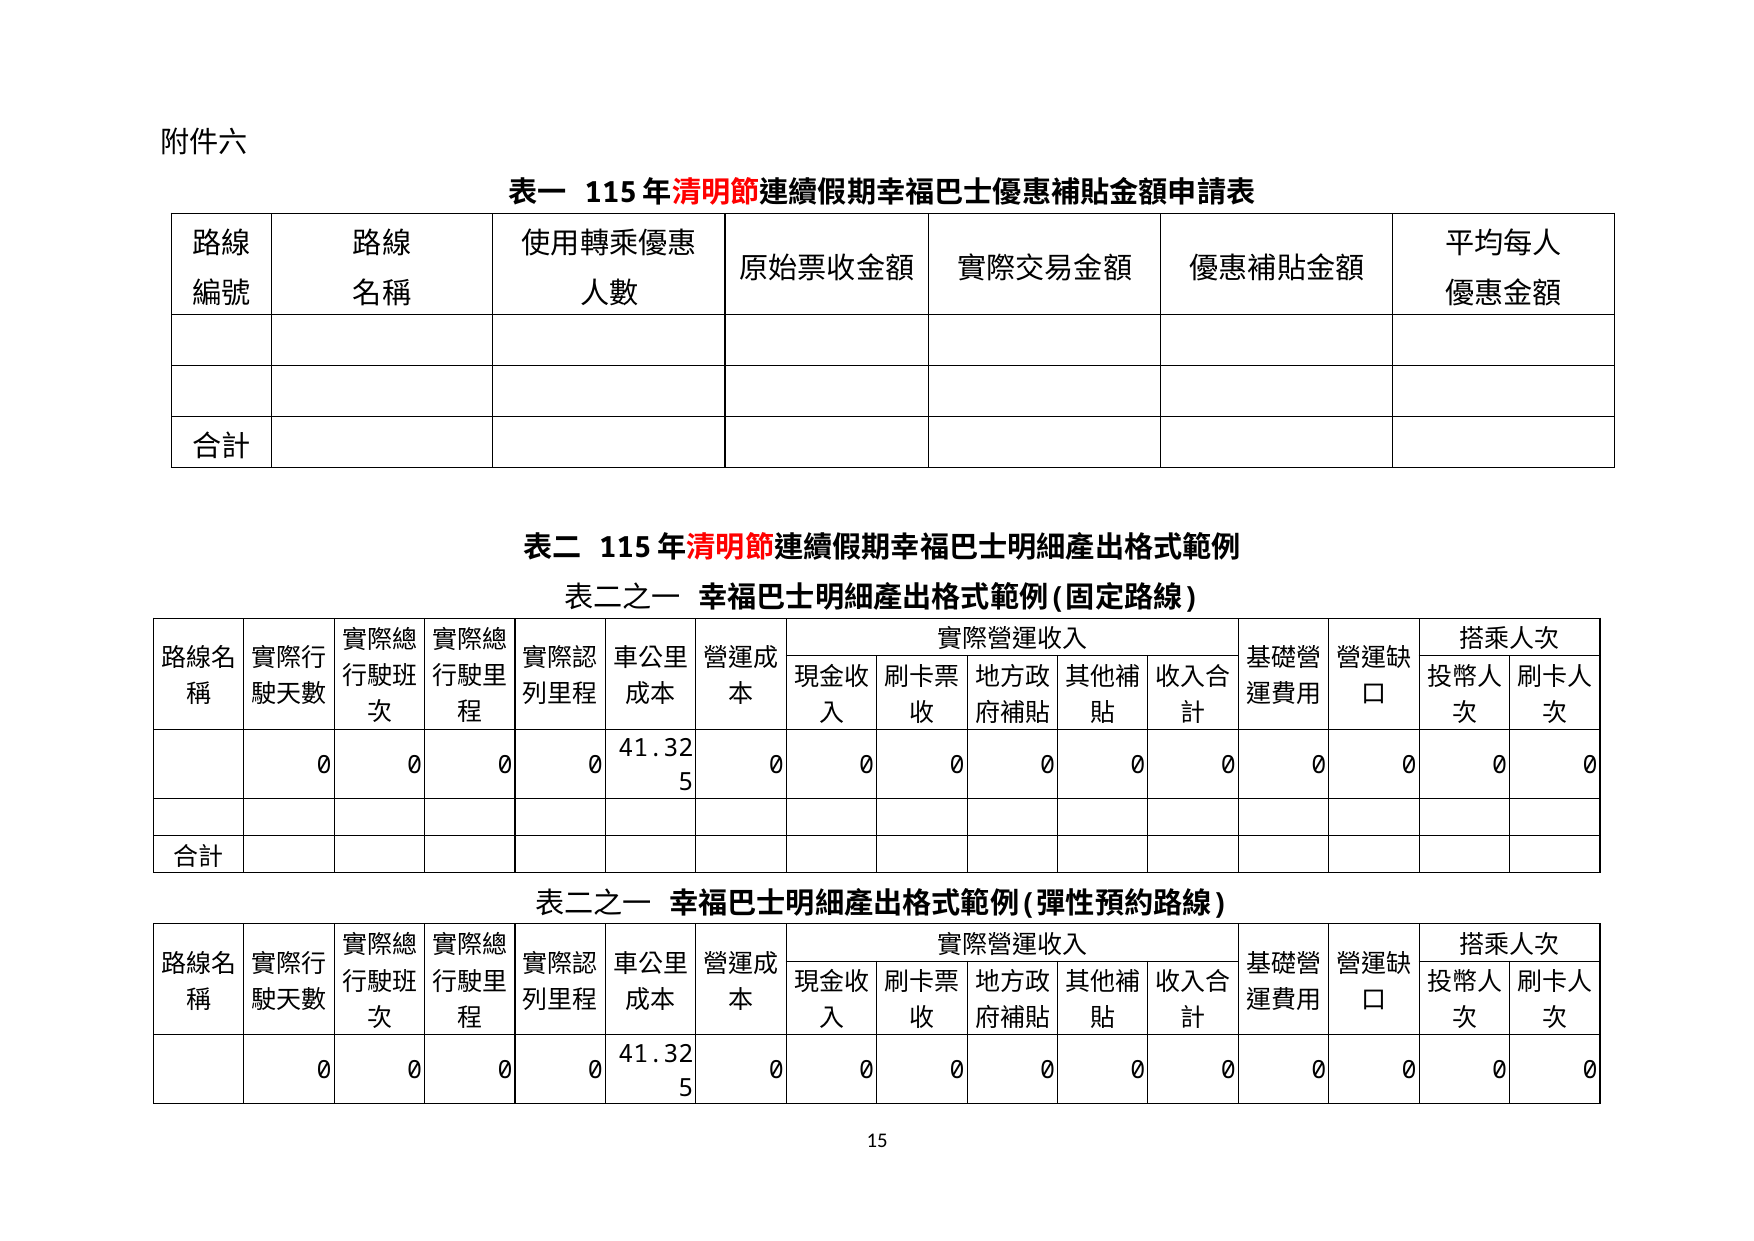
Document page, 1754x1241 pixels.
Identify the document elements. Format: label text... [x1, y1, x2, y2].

table_cell [877, 836, 967, 872]
table_header 營運缺口 [1329, 924, 1419, 1034]
table_header 實際總行駛班次 [335, 619, 424, 728]
table_cell [1393, 417, 1404, 467]
table_header 實際行駛天數 [244, 924, 334, 1034]
table_cell [154, 799, 243, 835]
table_cell [1393, 315, 1404, 364]
table_cell 0 [1148, 730, 1238, 798]
table_header 實際總行駛里程 [425, 619, 514, 728]
table_cell 0 [1329, 1035, 1419, 1103]
table_cell [929, 366, 939, 416]
table_cell 合計 [172, 417, 182, 467]
table_cell [1149, 366, 1160, 416]
table_cell [260, 366, 271, 416]
table_cell 0 [696, 730, 786, 798]
table_cell [726, 417, 736, 467]
table_cell [272, 417, 282, 467]
table_cell [425, 799, 514, 835]
table_header 車公里成本 [606, 924, 695, 1034]
table_header 車公里成本 [606, 619, 695, 728]
table_cell [1161, 315, 1172, 364]
table_cell 0 [877, 730, 967, 798]
table_header 實際認列里程 [516, 619, 605, 728]
table_cell 41.325 [606, 1035, 695, 1103]
table_cell 刷卡人次 [1510, 656, 1599, 728]
table_cell [714, 417, 724, 467]
table_cell 0 [696, 1035, 786, 1103]
table_header 實際認列里程 [516, 924, 605, 1034]
table_cell [1382, 417, 1392, 467]
table_cell 0 [244, 1035, 334, 1103]
table_cell [929, 315, 939, 364]
table_cell 0 [877, 1035, 967, 1103]
table_cell [260, 315, 271, 364]
table_header 基礎營運費用 [1239, 619, 1328, 728]
text 附件六 [160, 112, 1604, 162]
table_cell 0 [425, 730, 514, 798]
table_cell 0 [968, 1035, 1057, 1103]
table_cell [1420, 799, 1509, 835]
table_cell [425, 836, 514, 872]
table_cell 合計 [260, 417, 271, 467]
table_cell [606, 836, 695, 872]
table_cell 0 [1148, 1035, 1238, 1103]
table_cell [335, 799, 424, 835]
table_cell 0 [968, 730, 1057, 798]
table_cell 刷卡票收 [877, 656, 967, 728]
table_header 搭乘人次 [1420, 924, 1599, 961]
table_cell 其他補貼 [1058, 656, 1147, 728]
table_cell [1603, 315, 1614, 364]
table_cell 收入合計 [1148, 656, 1238, 728]
table_cell 0 [1510, 730, 1599, 798]
table_cell [787, 836, 876, 872]
table_header 實際行駛天數 [244, 619, 334, 728]
table_cell [244, 836, 334, 872]
table_cell [516, 799, 605, 835]
table_cell 收入合計 [1148, 962, 1238, 1034]
table_header 實際總行駛里程 [425, 924, 514, 1034]
table_header 使用轉乘優惠 人數 [714, 214, 724, 313]
table_cell [1329, 836, 1419, 872]
table_cell 0 [1058, 1035, 1147, 1103]
table_cell 0 [1239, 1035, 1328, 1103]
table_cell [154, 1035, 243, 1103]
text 表二之一 幸福巴士明細產出格式範例(固定路線) [160, 568, 1604, 618]
table_cell 現金收入 [787, 656, 876, 728]
table_cell [968, 799, 1057, 835]
table_cell [1239, 799, 1328, 835]
text 表一 115年清明節連續假期幸福巴士優惠補貼金額申請表 [160, 162, 1604, 212]
table_cell 0 [244, 730, 334, 798]
table_cell [481, 417, 492, 467]
table_cell [244, 799, 334, 835]
table_header 實際交易金額 [929, 214, 1160, 313]
table_header 路線 名稱 [481, 214, 492, 313]
table_header 路線名稱 [154, 924, 243, 1034]
table_cell [335, 836, 424, 872]
text 表二之一 幸福巴士明細產出格式範例(彈性預約路線) [160, 873, 1604, 923]
table_cell [877, 799, 967, 835]
table_header 路線名稱 [154, 619, 243, 728]
table_cell [917, 315, 928, 364]
table_header 營運成本 [696, 924, 786, 1034]
table_cell [1603, 417, 1614, 467]
table_cell [714, 315, 724, 364]
table_header 路線 編號 [172, 214, 182, 313]
table_cell [714, 366, 724, 416]
table_cell [929, 417, 939, 467]
table_cell [1058, 836, 1147, 872]
table_cell [1239, 836, 1328, 872]
table_header 實際營運收入 [787, 924, 1238, 961]
table_cell [1510, 836, 1599, 872]
table_cell 0 [787, 1035, 876, 1103]
table_cell 0 [787, 730, 876, 798]
table_cell [726, 315, 736, 364]
table_cell [493, 417, 504, 467]
table_cell [696, 799, 786, 835]
table_header 原始票收金額 [726, 214, 928, 313]
table_cell 0 [1329, 730, 1419, 798]
table_cell [1058, 799, 1147, 835]
table_cell [968, 836, 1057, 872]
table_cell [272, 366, 282, 416]
table_cell [172, 366, 182, 416]
table_cell [493, 315, 504, 364]
table_header 路線 編號 [260, 214, 271, 313]
table_cell [1603, 366, 1614, 416]
table_cell [1161, 366, 1172, 416]
table_cell [481, 366, 492, 416]
table_cell 0 [516, 1035, 605, 1103]
table_cell 0 [335, 1035, 424, 1103]
table_cell 刷卡票收 [877, 962, 967, 1034]
table_cell 0 [1510, 1035, 1599, 1103]
table_header 實際總行駛班次 [335, 924, 424, 1034]
table_cell [1420, 836, 1509, 872]
table_header 搭乘人次 [1420, 619, 1599, 655]
table_cell 41.325 [606, 730, 695, 798]
table_header 路線 名稱 [272, 214, 282, 313]
table_cell 投幣人次 [1420, 656, 1509, 728]
text 表二 115年清明節連續假期幸福巴士明細產出格式範例 [160, 518, 1604, 568]
table_header 優惠補貼金額 [1161, 214, 1392, 313]
table_cell 0 [1420, 1035, 1509, 1103]
table_cell [1148, 799, 1238, 835]
table_cell 現金收入 [787, 962, 876, 1034]
table_cell 0 [1420, 730, 1509, 798]
table_cell [1510, 799, 1599, 835]
table_cell [172, 315, 182, 364]
table_cell [917, 366, 928, 416]
table_cell [1382, 315, 1392, 364]
table_cell 0 [335, 730, 424, 798]
table_cell 0 [425, 1035, 514, 1103]
table_cell [481, 315, 492, 364]
table_cell [1161, 417, 1172, 467]
table_cell 刷卡人次 [1510, 962, 1599, 1034]
table_header 實際營運收入 [787, 619, 1238, 655]
table_cell [516, 836, 605, 872]
table_header 使用轉乘優惠 人數 [493, 214, 504, 313]
table_cell 其他補貼 [1058, 962, 1147, 1034]
table_cell 0 [516, 730, 605, 798]
table_cell [1382, 366, 1392, 416]
table_header 平均每人 優惠金額 [1393, 214, 1404, 313]
table_cell 地方政府補貼 [968, 962, 1057, 1034]
table_cell [1149, 315, 1160, 364]
table_cell [154, 730, 243, 798]
table_cell 合計 [154, 836, 243, 872]
table_cell 地方政府補貼 [968, 656, 1057, 728]
table_cell [917, 417, 928, 467]
table_cell [1149, 417, 1160, 467]
table_cell 0 [1239, 730, 1328, 798]
table_cell 投幣人次 [1420, 962, 1509, 1034]
table_cell [1329, 799, 1419, 835]
table_cell [787, 799, 876, 835]
table_cell [1393, 366, 1404, 416]
table_cell [696, 836, 786, 872]
table_cell [493, 366, 504, 416]
table_header 平均每人 優惠金額 [1603, 214, 1614, 313]
table_cell 0 [1058, 730, 1147, 798]
table_header 營運缺口 [1329, 619, 1419, 728]
table_cell [272, 315, 282, 364]
table_cell [726, 366, 736, 416]
table_header 營運成本 [696, 619, 786, 728]
table_cell [1148, 836, 1238, 872]
table_cell [606, 799, 695, 835]
table_header 基礎營運費用 [1239, 924, 1328, 1034]
